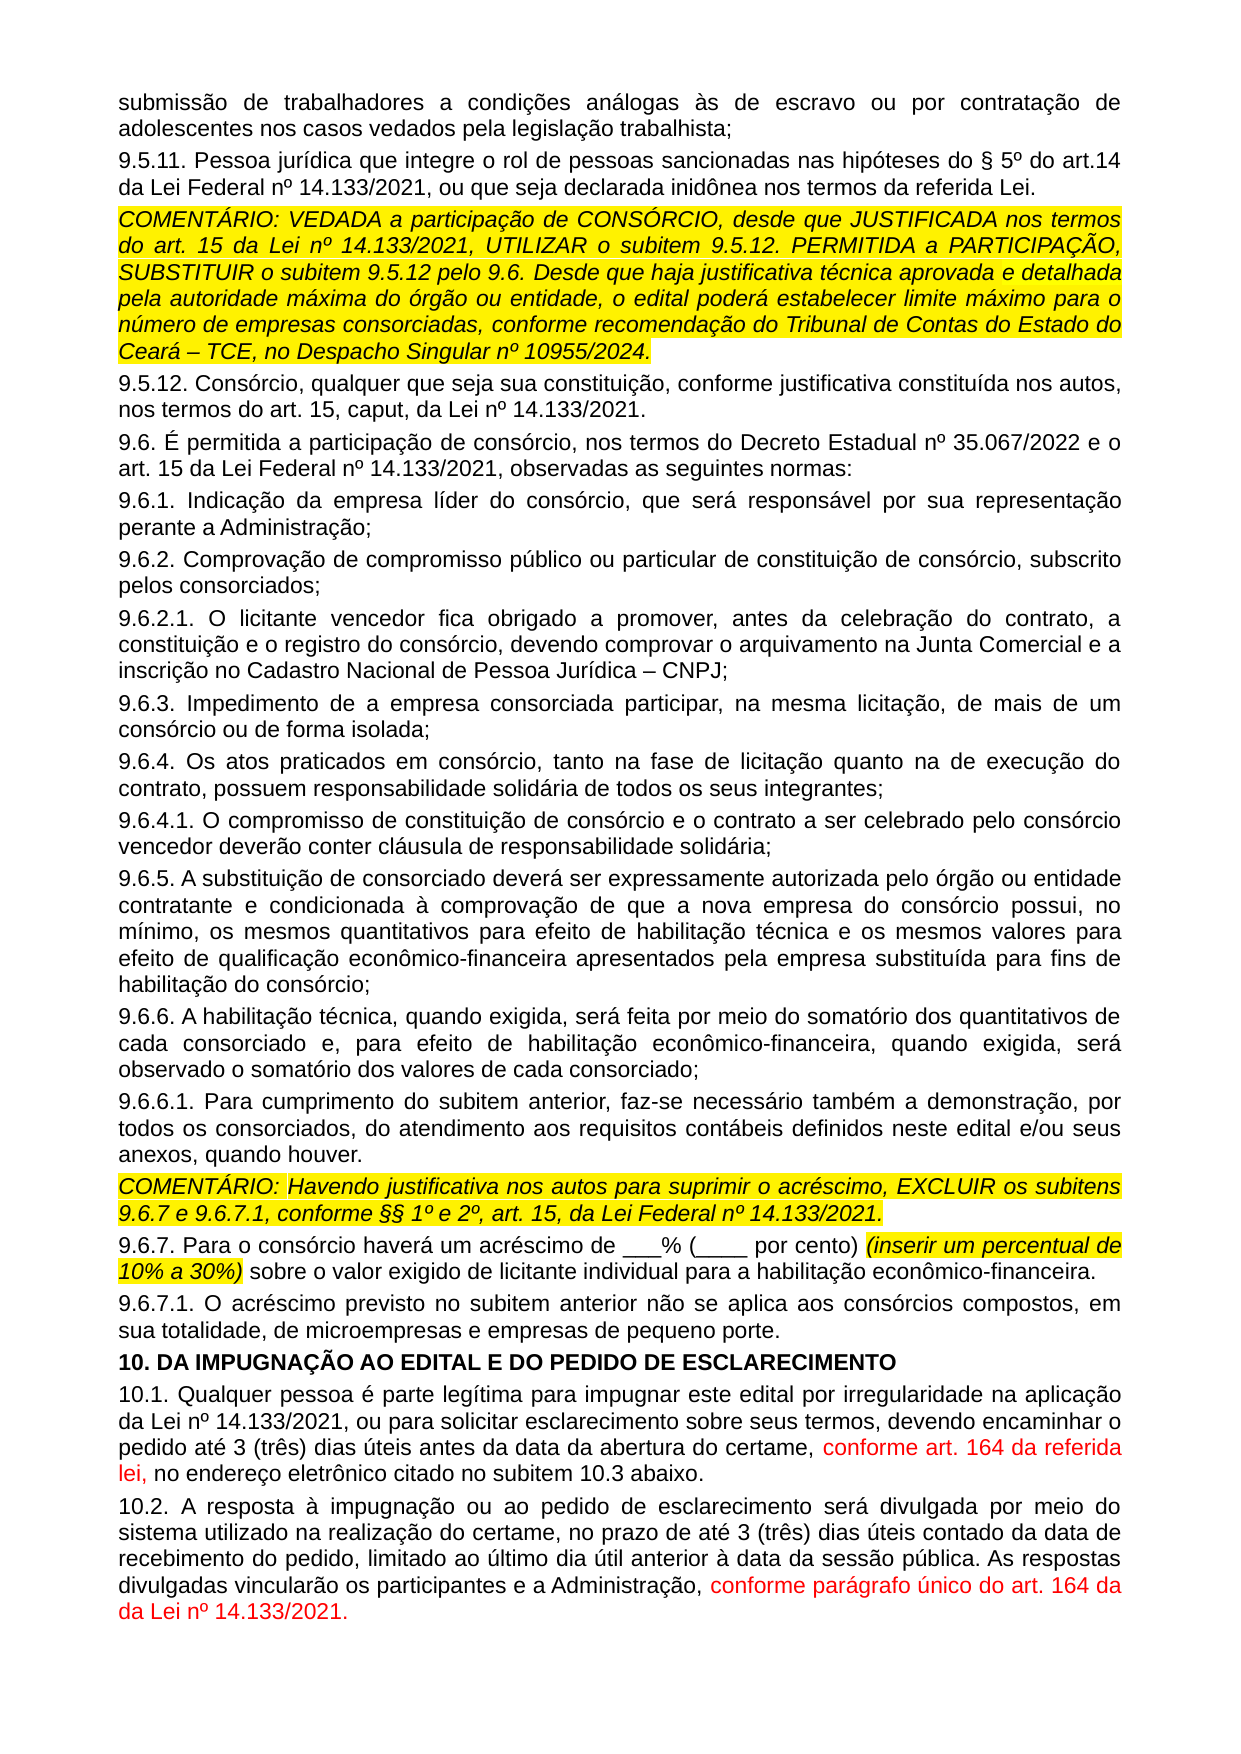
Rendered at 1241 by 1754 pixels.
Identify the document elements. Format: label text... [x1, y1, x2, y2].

text 9.5.11. Pessoa jurídica que integre o rol de pessoas sancionadas nas hipóteses do § 5º do art.14 da Lei Federal nº 14.133/2021, ou que seja declarada inidônea nos termos da referida Lei. [118, 147, 1122, 200]
text 9.6.6.1. Para cumprimento do subitem anterior, faz-se necessário também a demonstração, por todos os consorciados, do atendimento aos requisitos contábeis definidos neste edital e/ou seus anexos, quando houver. [118, 1088, 1122, 1167]
text 9.6.7. Para o consórcio haverá um acréscimo de ___% (____ por cento) (inserir um percentual de 10% a 30%) sobre o valor exigido de licitante individual para a habilitação econômico-financeira. [118, 1232, 1122, 1284]
text 9.6.1. Indicação da empresa líder do consórcio, que será responsável por sua representação perante a Administração; [118, 487, 1122, 540]
text COMENTÁRIO: VEDADA a participação de CONSÓRCIO, desde que JUSTIFICADA nos termos do art. 15 da Lei nº 14.133/2021, UTILIZAR o subitem 9.5.12. PERMITIDA a PARTICIPAÇÃO, SUBSTITUIR o subitem 9.5.12 pelo 9.6. Desde que haja justificativa técnica aprovada e detalhada pela autoridade máxima do órgão ou entidade, o edital poderá estabelecer limite máximo para o número de empresas consorciadas, conforme recomendação do Tribunal de Contas do Estado do Ceará – TCE, no Despacho Singular nº 10955/2024. [118, 206, 1122, 364]
text 9.6.7.1. O acréscimo previsto no subitem anterior não se aplica aos consórcios compostos, em sua totalidade, de microempresas e empresas de pequeno porte. [118, 1290, 1122, 1343]
text submissão de trabalhadores a condições análogas às de escravo ou por contratação de adolescentes nos casos vedados pela legislação trabalhista; [118, 88, 1122, 141]
text 10.2. A resposta à impugnação ou ao pedido de esclarecimento será divulgada por meio do sistema utilizado na realização do certame, no prazo de até 3 (três) dias úteis contado da data de recebimento do pedido, limitado ao último dia útil anterior à data da sessão pública. As respostas divulgadas vincularão os participantes e a Administração, conforme parágrafo único do art. 164 da da Lei nº 14.133/2021. [118, 1493, 1122, 1624]
text 10. DA IMPUGNAÇÃO AO EDITAL E DO PEDIDO DE ESCLARECIMENTO [118, 1349, 1122, 1375]
text 9.6.6. A habilitação técnica, quando exigida, será feita por meio do somatório dos quantitativos de cada consorciado e, para efeito de habilitação econômico-financeira, quando exigida, será observado o somatório dos valores de cada consorciado; [118, 1003, 1122, 1082]
text 9.5.12. Consórcio, qualquer que seja sua constituição, conforme justificativa constituída nos autos, nos termos do art. 15, caput, da Lei nº 14.133/2021. [118, 370, 1122, 423]
text 9.6.4.1. O compromisso de constituição de consórcio e o contrato a ser celebrado pelo consórcio vencedor deverão conter cláusula de responsabilidade solidária; [118, 807, 1122, 859]
text 9.6. É permitida a participação de consórcio, nos termos do Decreto Estadual nº 35.067/2022 e o art. 15 da Lei Federal nº 14.133/2021, observadas as seguintes normas: [118, 428, 1122, 481]
text COMENTÁRIO: Havendo justificativa nos autos para suprimir o acréscimo, EXCLUIR os subitens 9.6.7 e 9.6.7.1, conforme §§ 1º e 2º, art. 15, da Lei Federal nº 14.133/2021. [118, 1173, 1122, 1226]
text 9.6.2.1. O licitante vencedor fica obrigado a promover, antes da celebração do contrato, a constituição e o registro do consórcio, devendo comprovar o arquivamento na Junta Comercial e a inscrição no Cadastro Nacional de Pessoa Jurídica – CNPJ; [118, 604, 1122, 683]
text 9.6.5. A substituição de consorciado deverá ser expressamente autorizada pelo órgão ou entidade contratante e condicionada à comprovação de que a nova empresa do consórcio possui, no mínimo, os mesmos quantitativos para efeito de habilitação técnica e os mesmos valores para efeito de qualificação econômico-financeira apresentados pela empresa substituída para fins de habilitação do consórcio; [118, 865, 1122, 997]
text 9.6.2. Comprovação de compromisso público ou particular de constituição de consórcio, subscrito pelos consorciados; [118, 546, 1122, 598]
text 9.6.4. Os atos praticados em consórcio, tanto na fase de licitação quanto na de execução do contrato, possuem responsabilidade solidária de todos os seus integrantes; [118, 748, 1122, 801]
text 10.1. Qualquer pessoa é parte legítima para impugnar este edital por irregularidade na aplicação da Lei nº 14.133/2021, ou para solicitar esclarecimento sobre seus termos, devendo encaminhar o pedido até 3 (três) dias úteis antes da data da abertura do certame, conforme art. 164 da referida lei, no endereço eletrônico citado no subitem 10.3 abaixo. [118, 1381, 1122, 1487]
text 9.6.3. Impedimento de a empresa consorciada participar, na mesma licitação, de mais de um consórcio ou de forma isolada; [118, 689, 1122, 742]
